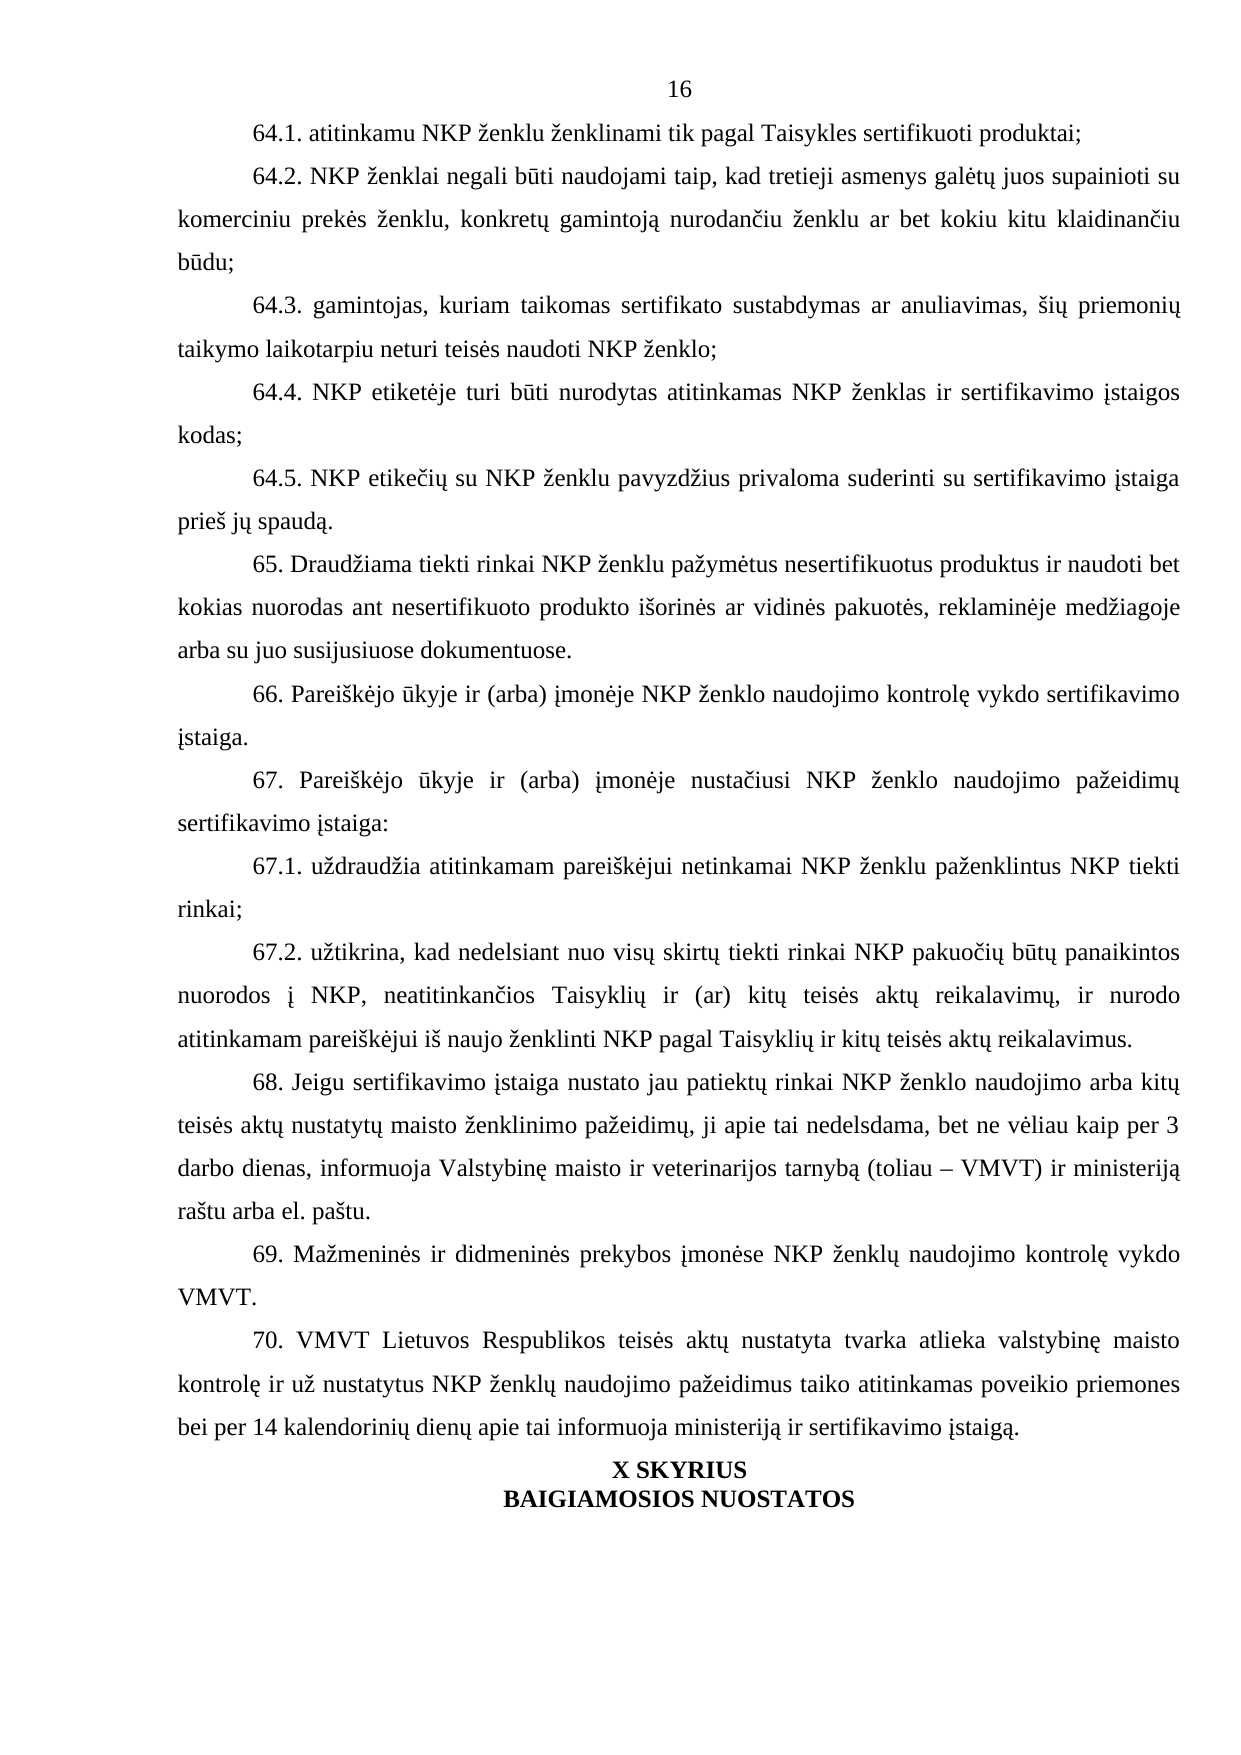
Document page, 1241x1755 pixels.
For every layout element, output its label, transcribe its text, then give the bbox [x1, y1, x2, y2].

text 64.2. NKP ženklai negali būti naudojami taip, kad tretieji asmenys galėtų juos supainioti su komerciniu prekės ženklu, konkretų gamintoją nurodančiu ženklu ar bet kokiu kitu klaidinančiu būdu; [177, 161, 1181, 276]
text 70. VMVT Lietuvos Respublikos teisės aktų nustatyta tvarka atlieka valstybinę maisto kontrolę ir už nustatytus NKP ženklų naudojimo pažeidimus taiko atitinkamas poveikio priemones bei per 14 kalendorinių dienų apie tai informuoja ministeriją ir sertifikavimo įstaigą. [177, 1326, 1181, 1441]
text 64.5. NKP etikečių su NKP ženklu pavyzdžius privaloma suderinti su sertifikavimo įstaiga prieš jų spaudą. [177, 463, 1181, 535]
text 64.3. gamintojas, kuriam taikomas sertifikato sustabdymas ar anuliavimas, šių priemonių taikymo laikotarpiu neturi teisės naudoti NKP ženklo; [177, 291, 1181, 362]
text 67.1. uždraudžia atitinkamam pareiškėjui netinkamai NKP ženklu paženklintus NKP tiekti rinkai; [177, 851, 1181, 923]
text 64.4. NKP etiketėje turi būti nurodytas atitinkamas NKP ženklas ir sertifikavimo įstaigos kodas; [177, 377, 1181, 449]
text 69. Mažmeninės ir didmeninės prekybos įmonėse NKP ženklų naudojimo kontrolę vykdo VMVT. [177, 1239, 1181, 1311]
text 66. Pareiškėjo ūkyje ir (arba) įmonėje NKP ženklo naudojimo kontrolę vykdo sertifikavimo įstaiga. [177, 679, 1181, 751]
text X SKYRIUS [177, 1455, 1181, 1484]
text 67.2. užtikrina, kad nedelsiant nuo visų skirtų tiekti rinkai NKP pakuočių būtų panaikintos nuorodos į NKP, neatitinkančios Taisyklių ir (ar) kitų teisės aktų reikalavimų, ir nurodo atitinkamam pareiškėjui iš naujo ženklinti NKP pagal Taisyklių ir kitų teisės aktų reikalavimus. [177, 937, 1181, 1052]
text 67. Pareiškėjo ūkyje ir (arba) įmonėje nustačiusi NKP ženklo naudojimo pažeidimų sertifikavimo įstaiga: [177, 765, 1181, 837]
text 68. Jeigu sertifikavimo įstaiga nustato jau patiektų rinkai NKP ženklo naudojimo arba kitų teisės aktų nustatytų maisto ženklinimo pažeidimų, ji apie tai nedelsdama, bet ne vėliau kaip per 3 darbo dienas, informuoja Valstybinę maisto ir veterinarijos tarnybą (toliau – VMVT) ir ministeriją raštu arba el. paštu. [177, 1067, 1181, 1225]
text 64.1. atitinkamu NKP ženklu ženklinami tik pagal Taisykles sertifikuoti produktai; [177, 118, 1181, 147]
text 65. Draudžiama tiekti rinkai NKP ženklu pažymėtus nesertifikuotus produktus ir naudoti bet kokias nuorodas ant nesertifikuoto produkto išorinės ar vidinės pakuotės, reklaminėje medžiagoje arba su juo susijusiuose dokumentuose. [177, 549, 1181, 664]
text BAIGIAMOSIOS NUOSTATOS [177, 1484, 1181, 1512]
